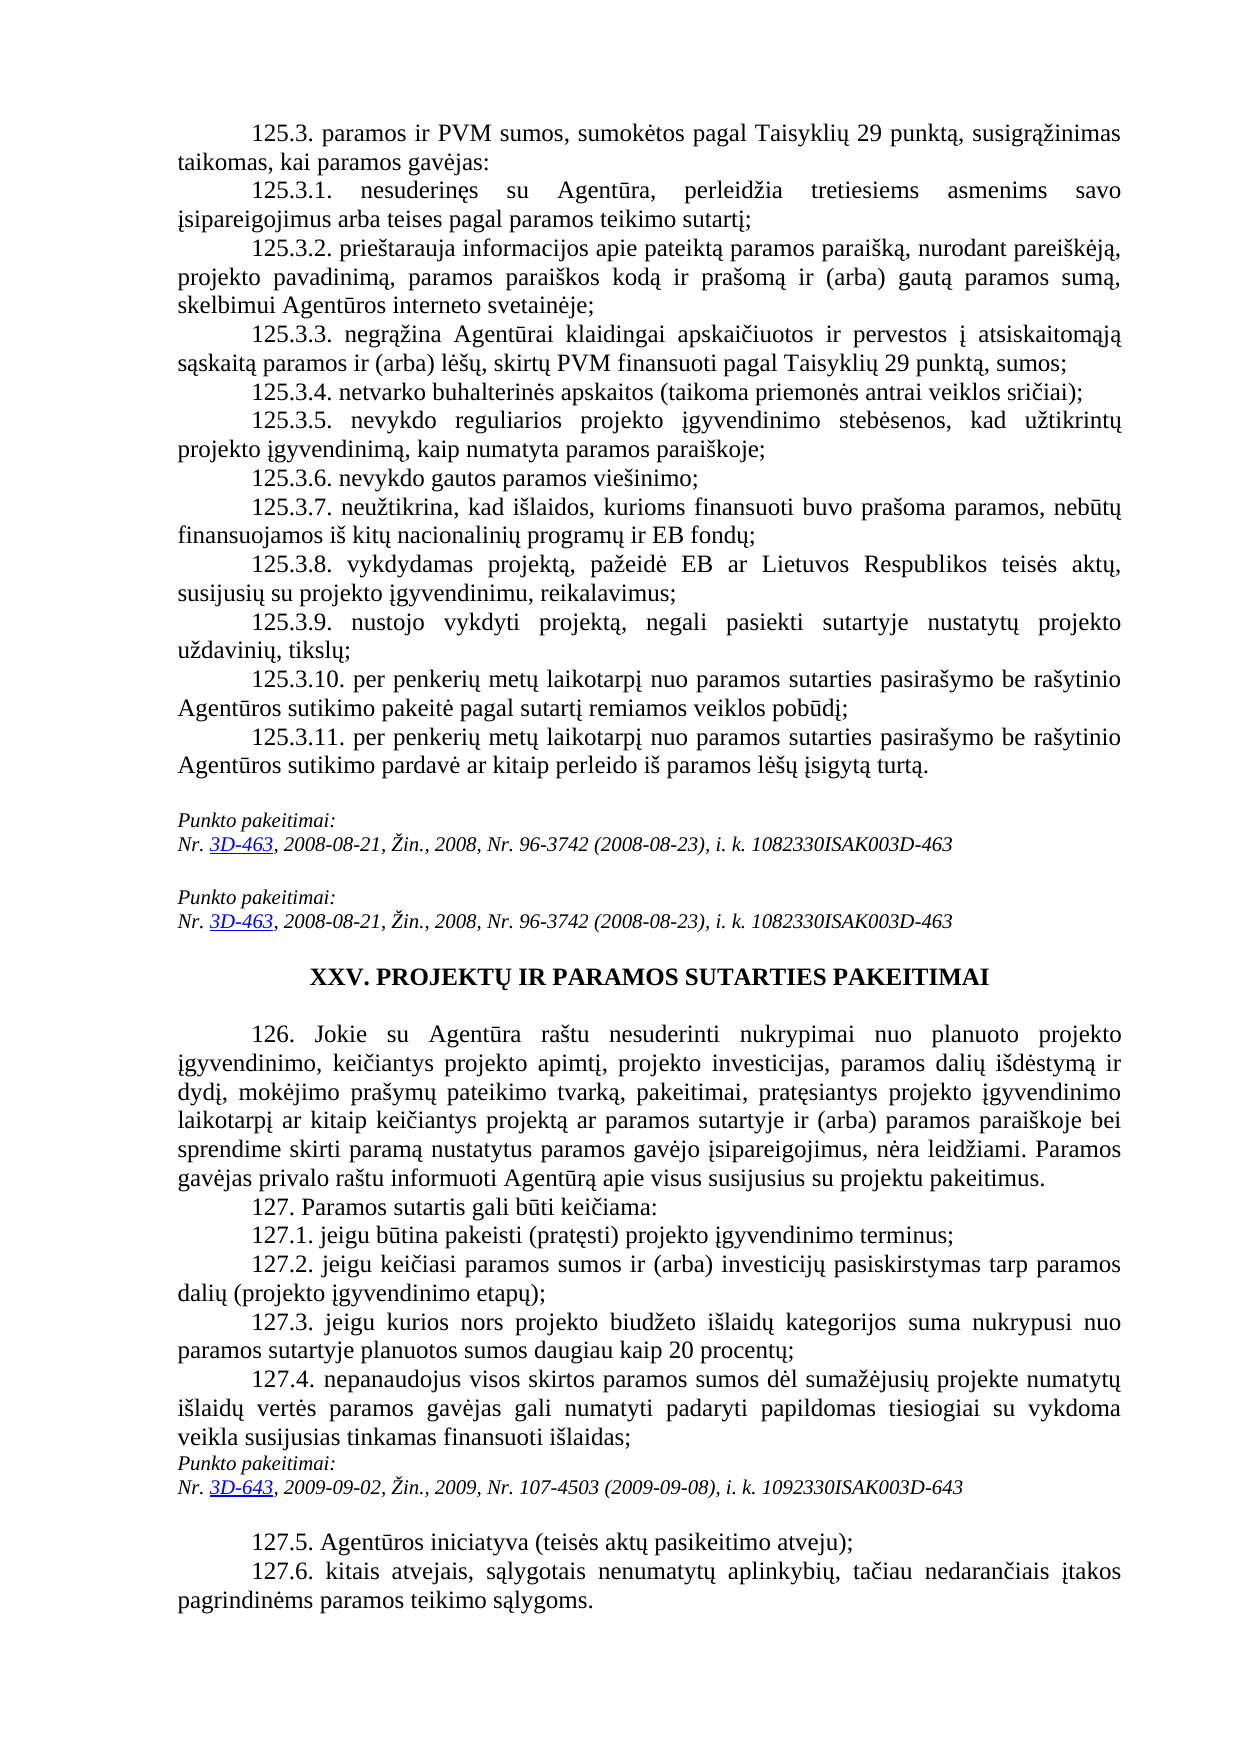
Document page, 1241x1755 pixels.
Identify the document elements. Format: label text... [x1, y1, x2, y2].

text 125.3.2. prieštarauja informacijos apie pateiktą paramos paraišką, nurodant pareiškėją, projekto pavadinimą, paramos paraiškos kodą ir prašomą ir (arba) gautą paramos sumą, skelbimui Agentūros interneto svetainėje; [177, 233, 1122, 319]
text 125.3.5. nevykdo reguliarios projekto įgyvendinimo stebėsenos, kad užtikrintų projekto įgyvendinimą, kaip numatyta paramos paraiškoje; [177, 406, 1122, 463]
text 125.3.10. per penkerių metų laikotarpį nuo paramos sutarties pasirašymo be rašytinio Agentūros sutikimo pakeitė pagal sutartį remiamos veiklos pobūdį; [177, 664, 1122, 722]
text 127.5. Agentūros iniciatyva (teisės aktų pasikeitimo atveju); [177, 1527, 1122, 1556]
text Nr. 3D-643, 2009-09-02, Žin., 2009, Nr. 107-4503 (2009-09-08), i. k. 1092330ISAK003D-643 [177, 1475, 1122, 1499]
text 127. Paramos sutartis gali būti keičiama: [177, 1192, 1122, 1221]
text 125.3. paramos ir PVM sumos, sumokėtos pagal Taisyklių 29 punktą, susigrąžinimas taikomas, kai paramos gavėjas: [177, 118, 1122, 176]
text Punkto pakeitimai: [177, 1451, 1122, 1475]
text Punkto pakeitimai: [177, 808, 1122, 832]
text 125.3.8. vykdydamas projektą, pažeidė EB ar Lietuvos Respublikos teisės aktų, susijusių su projekto įgyvendinimu, reikalavimus; [177, 549, 1122, 607]
text Nr. 3D-463, 2008-08-21, Žin., 2008, Nr. 96-3742 (2008-08-23), i. k. 1082330ISAK003D-463 [177, 909, 1122, 933]
text 125.3.9. nustojo vykdyti projektą, negali pasiekti sutartyje nustatytų projekto uždavinių, tikslų; [177, 607, 1122, 664]
text 127.1. jeigu būtina pakeisti (pratęsti) projekto įgyvendinimo terminus; [177, 1221, 1122, 1249]
text 125.3.1. nesuderinęs su Agentūra, perleidžia tretiesiems asmenims savo įsipareigojimus arba teises pagal paramos teikimo sutartį; [177, 176, 1122, 233]
text Punkto pakeitimai: [177, 885, 1122, 909]
text 125.3.11. per penkerių metų laikotarpį nuo paramos sutarties pasirašymo be rašytinio Agentūros sutikimo pardavė ar kitaip perleido iš paramos lėšų įsigytą turtą. [177, 722, 1122, 779]
text 127.6. kitais atvejais, sąlygotais nenumatytų aplinkybių, tačiau nedarančiais įtakos pagrindinėms paramos teikimo sąlygoms. [177, 1556, 1122, 1614]
text 126. Jokie su Agentūra raštu nesuderinti nukrypimai nuo planuoto projekto įgyvendinimo, keičiantys projekto apimtį, projekto investicijas, paramos dalių išdėstymą ir dydį, mokėjimo prašymų pateikimo tvarką, pakeitimai, pratęsiantys projekto įgyvendinimo laikotarpį ar kitaip keičiantys projektą ar paramos sutartyje ir (arba) paramos paraiškoje bei sprendime skirti paramą nustatytus paramos gavėjo įsipareigojimus, nėra leidžiami. Paramos gavėjas privalo raštu informuoti Agentūrą apie visus susijusius su projektu pakeitimus. [177, 1019, 1122, 1192]
text 125.3.3. negrąžina Agentūrai klaidingai apskaičiuotos ir pervestos į atsiskaitomąją sąskaitą paramos ir (arba) lėšų, skirtų PVM finansuoti pagal Taisyklių 29 punktą, sumos; [177, 319, 1122, 377]
text 125.3.7. neužtikrina, kad išlaidos, kurioms finansuoti buvo prašoma paramos, nebūtų finansuojamos iš kitų nacionalinių programų ir EB fondų; [177, 492, 1122, 549]
text Nr. 3D-463, 2008-08-21, Žin., 2008, Nr. 96-3742 (2008-08-23), i. k. 1082330ISAK003D-463 [177, 832, 1122, 856]
text 125.3.4. netvarko buhalterinės apskaitos (taikoma priemonės antrai veiklos sričiai); [177, 377, 1122, 406]
text XXV. PROJEKTŲ IR PARAMOS SUTARTIES PAKEITIMAI [177, 962, 1122, 991]
text 127.2. jeigu keičiasi paramos sumos ir (arba) investicijų pasiskirstymas tarp paramos dalių (projekto įgyvendinimo etapų); [177, 1249, 1122, 1307]
text 127.4. nepanaudojus visos skirtos paramos sumos dėl sumažėjusių projekte numatytų išlaidų vertės paramos gavėjas gali numatyti padaryti papildomas tiesiogiai su vykdoma veikla susijusias tinkamas finansuoti išlaidas; [177, 1364, 1122, 1451]
text 127.3. jeigu kurios nors projekto biudžeto išlaidų kategorijos suma nukrypusi nuo paramos sutartyje planuotos sumos daugiau kaip 20 procentų; [177, 1307, 1122, 1364]
text 125.3.6. nevykdo gautos paramos viešinimo; [177, 463, 1122, 492]
